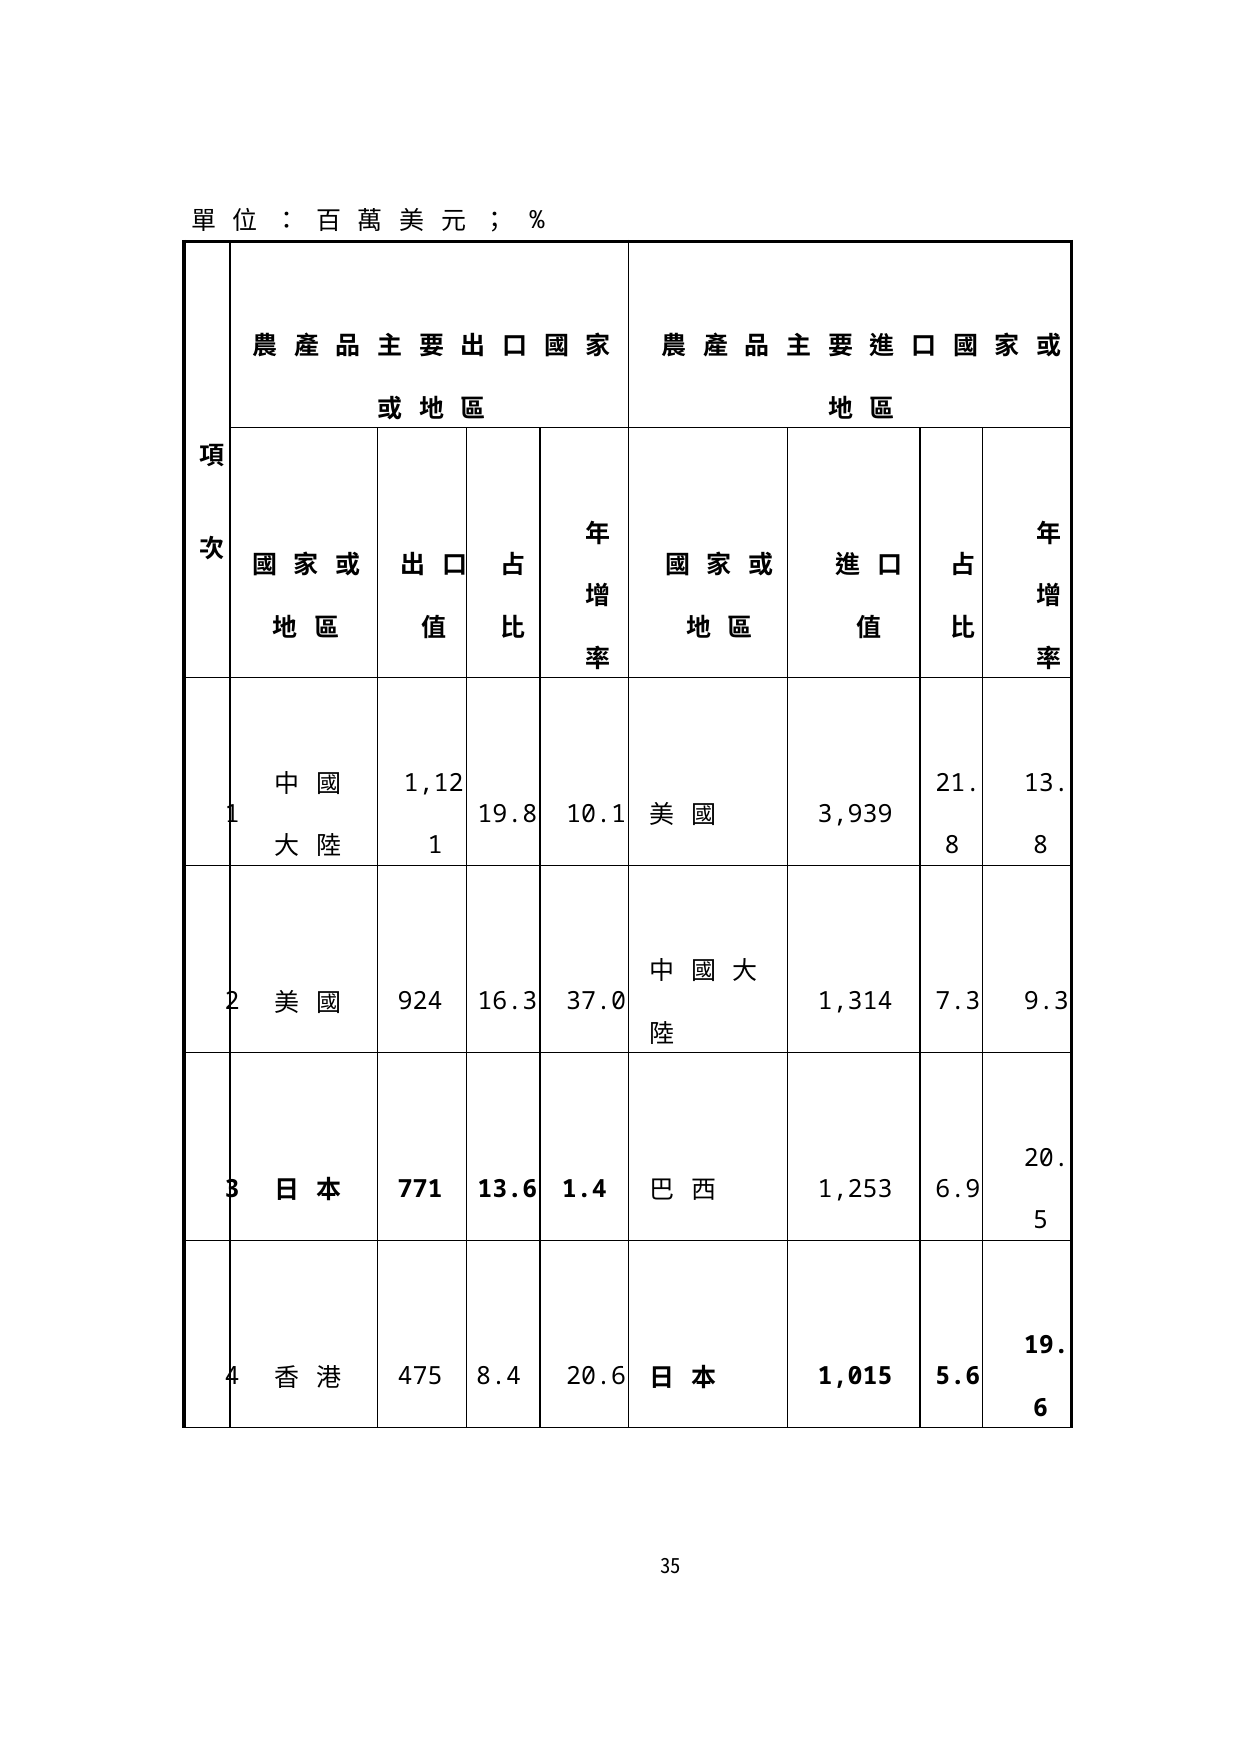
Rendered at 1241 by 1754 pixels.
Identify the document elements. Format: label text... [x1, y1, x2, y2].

table_cell 巴西 [629, 1053, 787, 1240]
table_cell 20.5 [983, 1053, 1070, 1240]
table_cell 中國大陸 [231, 678, 377, 865]
table_cell 475 [378, 1241, 466, 1427]
table_cell 日本 [629, 1241, 787, 1427]
table_cell 中國大陸 [629, 866, 787, 1052]
table_cell 占比 [921, 428, 982, 677]
table_header 農產品主要出口國家或地區 [231, 243, 628, 427]
table_cell 16.3 [467, 866, 539, 1052]
table_cell 年增率 [541, 428, 628, 677]
table_cell 21.8 [921, 678, 982, 865]
table_cell 13.6 [467, 1053, 539, 1240]
table_cell 美國 [629, 678, 787, 865]
table_cell 1.4 [541, 1053, 628, 1240]
table_cell 美國 [231, 866, 377, 1052]
table_cell 9.3 [983, 866, 1070, 1052]
table_cell 1 [186, 678, 229, 865]
table_cell 1,015 [788, 1241, 919, 1427]
table_cell 國家或地區 [231, 428, 377, 677]
table_cell 37.0 [541, 866, 628, 1052]
table_cell 19.8 [467, 678, 539, 865]
table_cell 年增率 [983, 428, 1070, 677]
table_cell 國家或地區 [629, 428, 787, 677]
table_cell 20.6 [541, 1241, 628, 1427]
table_cell 2 [186, 866, 229, 1052]
table_cell 924 [378, 866, 466, 1052]
table_cell 8.4 [467, 1241, 539, 1427]
table_cell 13.8 [983, 678, 1070, 865]
table_cell 1,121 [378, 678, 466, 865]
table_header 項 次 [186, 243, 229, 677]
table_cell 1,314 [788, 866, 919, 1052]
table_cell 10.1 [541, 678, 628, 865]
table_cell 6.9 [921, 1053, 982, 1240]
table_cell 5.6 [921, 1241, 982, 1427]
table_cell 3,939 [788, 678, 919, 865]
table_cell 香港 [231, 1241, 377, 1427]
text 單位：百萬美元；% [180, 177, 1058, 240]
table_cell 1,253 [788, 1053, 919, 1240]
table_cell 3 [186, 1053, 229, 1240]
table_cell 771 [378, 1053, 466, 1240]
table_cell 日本 [231, 1053, 377, 1240]
table_cell 占比 [467, 428, 539, 677]
table_cell 4 [186, 1241, 229, 1427]
table_cell 7.3 [921, 866, 982, 1052]
table_cell 19.6 [983, 1241, 1070, 1427]
table_header 農產品主要進口國家或地區 [629, 243, 1070, 427]
table_cell 出口值 [378, 428, 466, 677]
table_cell 進口值 [788, 428, 919, 677]
